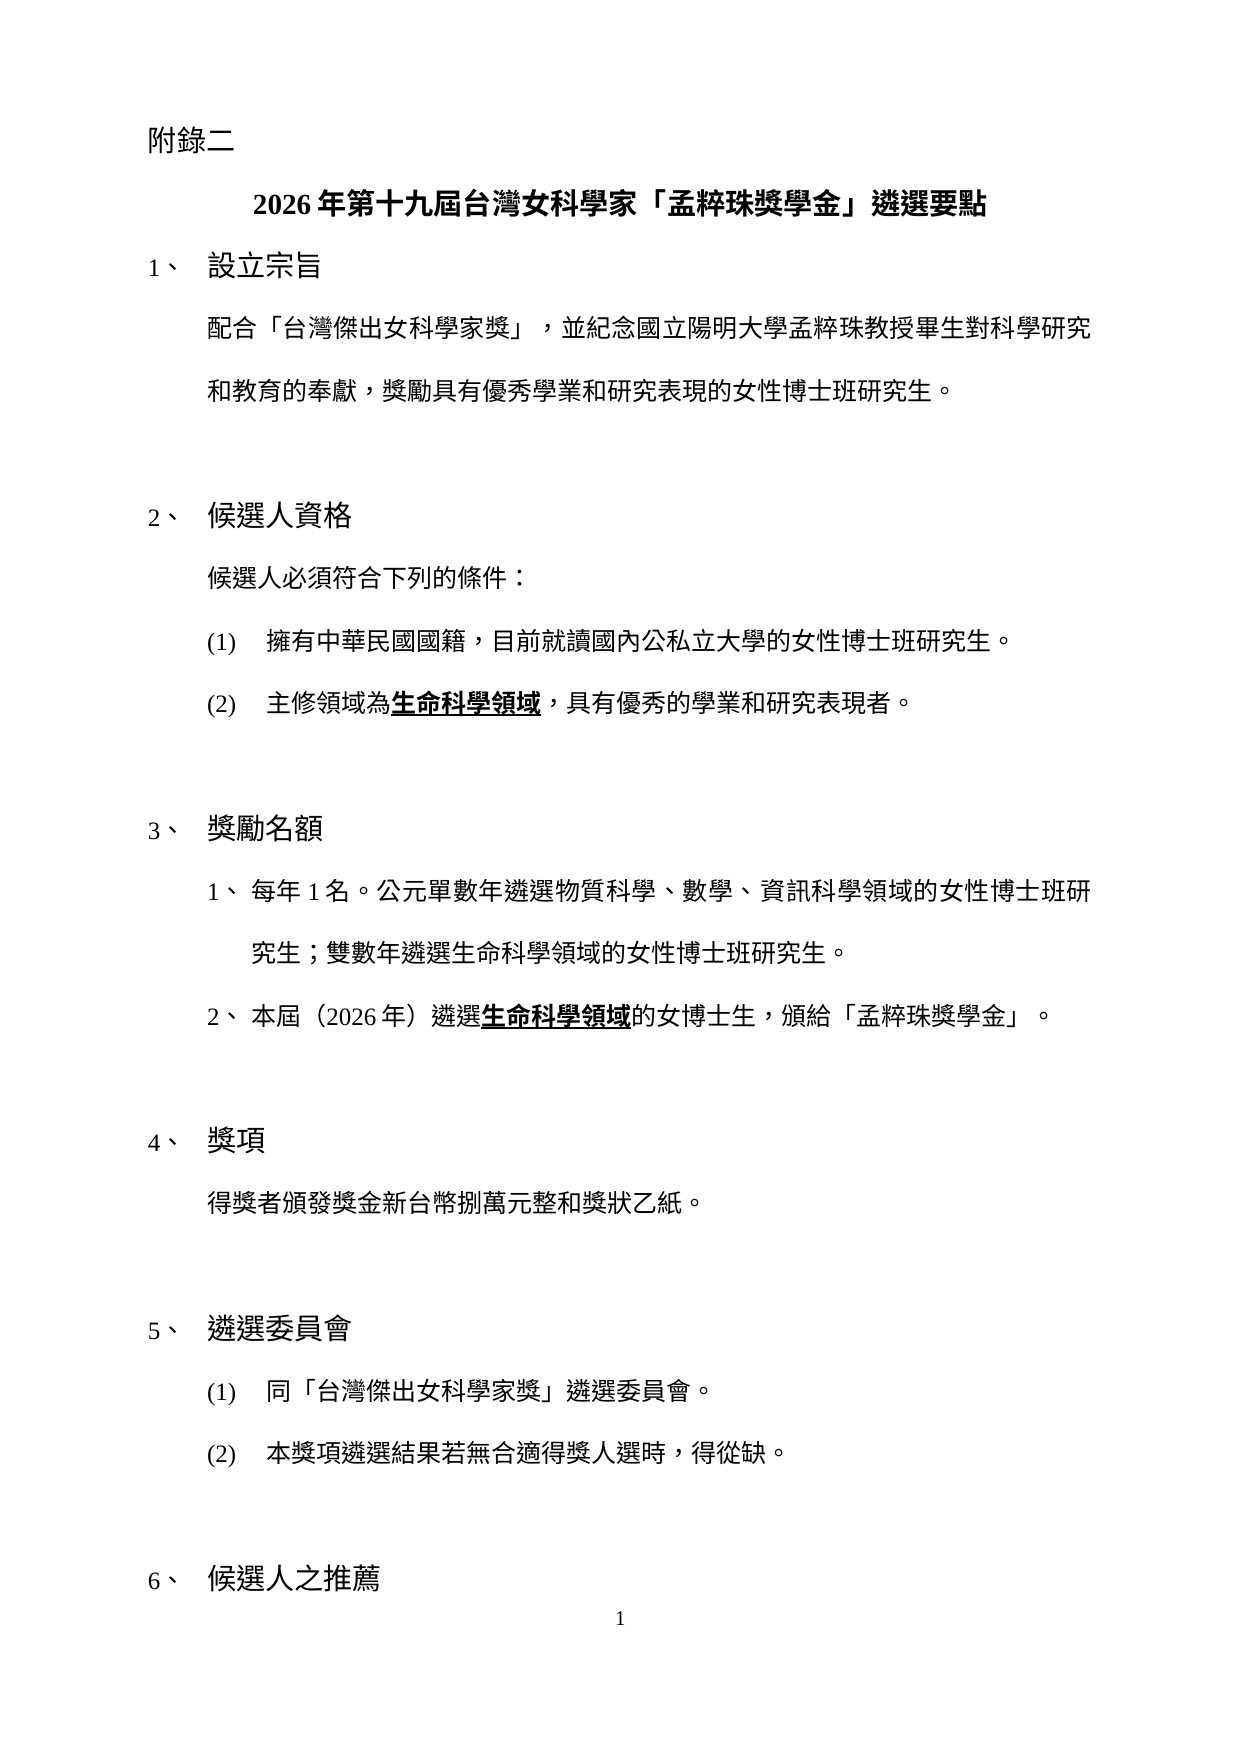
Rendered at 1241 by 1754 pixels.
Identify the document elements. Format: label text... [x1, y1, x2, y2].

list 設立宗旨 [148, 222, 1092, 285]
list 獎項 [148, 1097, 1092, 1160]
list 本獎項遴選結果若無合適得獎人選時，得從缺。 [207, 1410, 1092, 1472]
list 同「台灣傑出女科學家獎」遴選委員會。 [207, 1347, 1092, 1410]
list 擁有中華民國國籍，目前就讀國內公私立大學的女性博士班研究生。 [207, 597, 1092, 660]
list 候選人之推薦 [148, 1535, 1092, 1597]
list 每年1名。公元單數年遴選物質科學、數學、資訊科學領域的女性博士班研究生；雙數年遴選生命科學領域的女性博士班研究生。 [207, 847, 1092, 972]
text 配合「台灣傑出女科學家獎」，並紀念國立陽明大學孟粹珠教授畢生對科學研究和教育的奉獻，獎勵具有優秀學業和研究表現的女性博士班研究生。 [207, 285, 1092, 410]
text 候選人必須符合下列的條件： [207, 535, 1092, 597]
list 主修領域為生命科學領域，具有優秀的學業和研究表現者。 [207, 660, 1092, 722]
list 遴選委員會 [148, 1285, 1092, 1347]
list 本屆（2026年）遴選生命科學領域的女博士生，頒給「孟粹珠獎學金」。 [207, 972, 1092, 1035]
list 候選人資格 [148, 472, 1092, 535]
text 附錄二 [148, 97, 1092, 160]
text 得獎者頒發獎金新台幣捌萬元整和獎狀乙紙。 [207, 1160, 1092, 1222]
list 獎勵名額 [148, 785, 1092, 847]
text 2026年第十九屆台灣女科學家「孟粹珠獎學金」遴選要點 [148, 160, 1092, 222]
